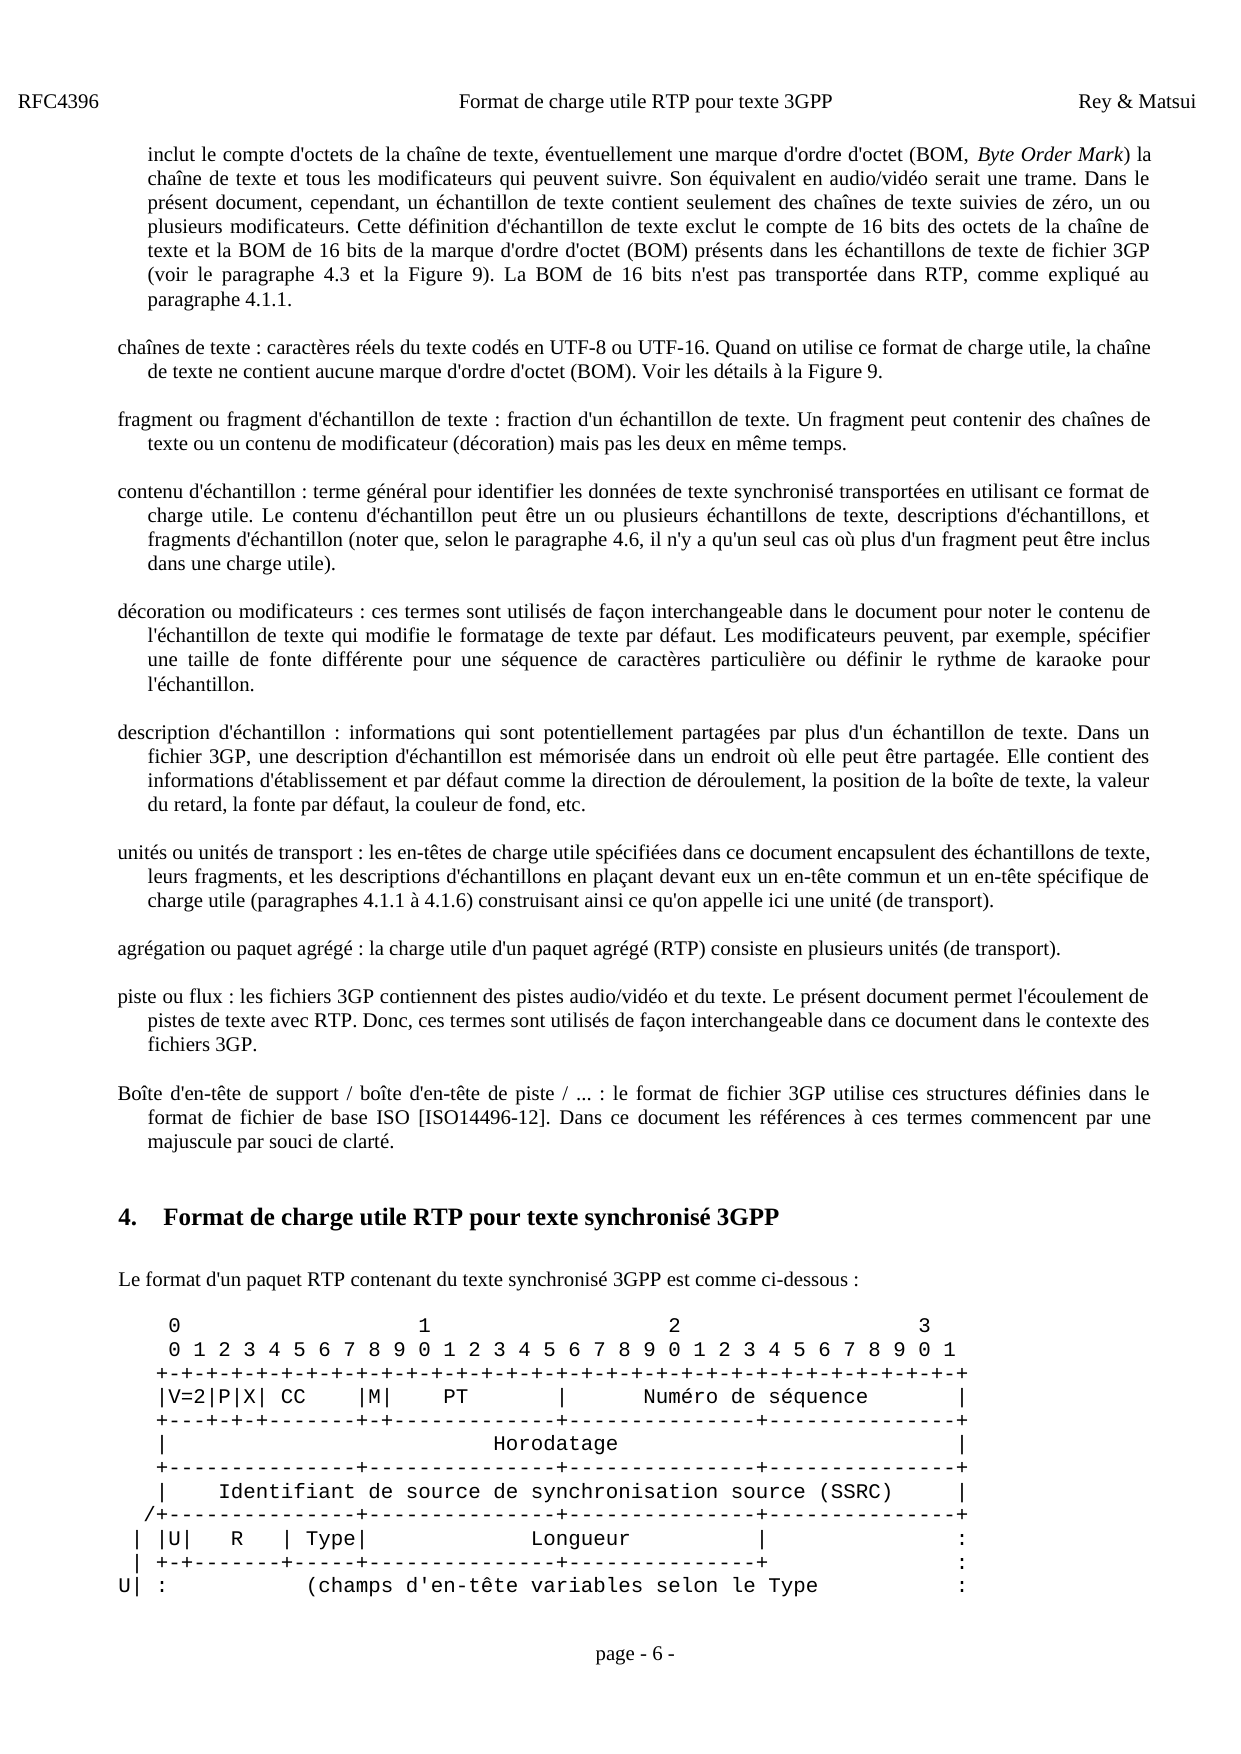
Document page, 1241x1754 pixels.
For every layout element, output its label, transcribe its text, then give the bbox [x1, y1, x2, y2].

text /+---------------+---------------+---------------+---------------+ [118, 1504, 1152, 1528]
text 0 1 2 3 4 5 6 7 8 9 0 1 2 3 4 5 6 7 8 9 0 1 2 3 4 5 6 7 8 9 0 1 [118, 1339, 1152, 1362]
text +---------------+---------------+---------------+---------------+ [118, 1457, 1152, 1481]
text décoration ou modificateurs : ces termes sont utilisés de façon interchangeable dans le document pour noter le contenu de l'échantillon de texte qui modifie le formatage de texte par défaut. Les modificateurs peuvent, par exemple, spécifier une taille de fonte différente pour une séquence de caractères particulière ou définir le rythme de karaoke pour l'échantillon. [117, 599, 1152, 696]
text 0 1 2 3 [118, 1315, 1152, 1339]
text Le format d'un paquet RTP contenant du texte synchronisé 3GPP est comme ci-dessous : [118, 1267, 1152, 1291]
text | +-+-------+-----+---------------+---------------+ : [118, 1552, 1152, 1575]
text fragment ou fragment d'échantillon de texte : fraction d'un échantillon de texte. Un fragment peut contenir des chaînes de texte ou un contenu de modificateur (décoration) mais pas les deux en même temps. [117, 407, 1152, 455]
text chaînes de texte : caractères réels du texte codés en UTF-8 ou UTF-16. Quand on utilise ce format de charge utile, la chaîne de texte ne contient aucune marque d'ordre d'octet (BOM). Voir les détails à la Figure 9. [117, 334, 1152, 383]
text description d'échantillon : informations qui sont potentiellement partagées par plus d'un échantillon de texte. Dans un fichier 3GP, une description d'échantillon est mémorisée dans un endroit où elle peut être partagée. Elle contient des informations d'établissement et par défaut comme la direction de déroulement, la position de la boîte de texte, la valeur du retard, la fonte par défaut, la couleur de fond, etc. [117, 719, 1152, 816]
text U| : (champs d'en-tête variables selon le Type : [118, 1575, 1152, 1599]
text +-+-+-+-+-+-+-+-+-+-+-+-+-+-+-+-+-+-+-+-+-+-+-+-+-+-+-+-+-+-+-+-+ [118, 1362, 1152, 1386]
text +---+-+-+-------+-+-------------+---------------+---------------+ [118, 1410, 1152, 1433]
text agrégation ou paquet agrégé : la charge utile d'un paquet agrégé (RTP) consiste en plusieurs unités (de transport). [117, 936, 1152, 960]
subtitle 4. Format de charge utile RTP pour texte synchronisé 3GPP [118, 1202, 1152, 1231]
text | |U| R | Type| Longueur | : [118, 1528, 1152, 1552]
text Boîte d'en-tête de support / boîte d'en-tête de piste / ... : le format de fichier 3GP utilise ces structures définies dans le format de fichier de base ISO [ISO14496-12]. Dans ce document les références à ces termes commencent par une majuscule par souci de clarté. [117, 1081, 1152, 1153]
text unités ou unités de transport : les en-têtes de charge utile spécifiées dans ce document encapsulent des échantillons de texte, leurs fragments, et les descriptions d'échantillons en plaçant devant eux un en-tête commun et un en-tête spécifique de charge utile (paragraphes 4.1.1 à 4.1.6) construisant ainsi ce qu'on appelle ici une unité (de transport). [117, 840, 1152, 912]
text contenu d'échantillon : terme général pour identifier les données de texte synchronisé transportées en utilisant ce format de charge utile. Le contenu d'échantillon peut être un ou plusieurs échantillons de texte, descriptions d'échantillons, et fragments d'échantillon (noter que, selon le paragraphe 4.6, il n'y a qu'un seul cas où plus d'un fragment peut être inclus dans une charge utile). [117, 479, 1152, 575]
text |V=2|P|X| CC |M| PT | Numéro de séquence | [118, 1386, 1152, 1410]
text inclut le compte d'octets de la chaîne de texte, éventuellement une marque d'ordre d'octet (BOM, Byte Order Mark) la chaîne de texte et tous les modificateurs qui peuvent suivre. Son équivalent en audio/vidéo serait une trame. Dans le présent document, cependant, un échantillon de texte contient seulement des chaînes de texte suivies de zéro, un ou plusieurs modificateurs. Cette définition d'échantillon de texte exclut le compte de 16 bits des octets de la chaîne de texte et la BOM de 16 bits de la marque d'ordre d'octet (BOM) présents dans les échantillons de texte de fichier 3GP (voir le paragraphe 4.3 et la Figure 9). La BOM de 16 bits n'est pas transportée dans RTP, comme expliqué au paragraphe 4.1.1. [117, 142, 1152, 311]
text | Identifiant de source de synchronisation source (SSRC) | [118, 1481, 1152, 1504]
text piste ou flux : les fichiers 3GP contiennent des pistes audio/vidéo et du texte. Le présent document permet l'écoulement de pistes de texte avec RTP. Donc, ces termes sont utilisés de façon interchangeable dans ce document dans le contexte des fichiers 3GP. [117, 984, 1152, 1056]
text | Horodatage | [118, 1433, 1152, 1457]
